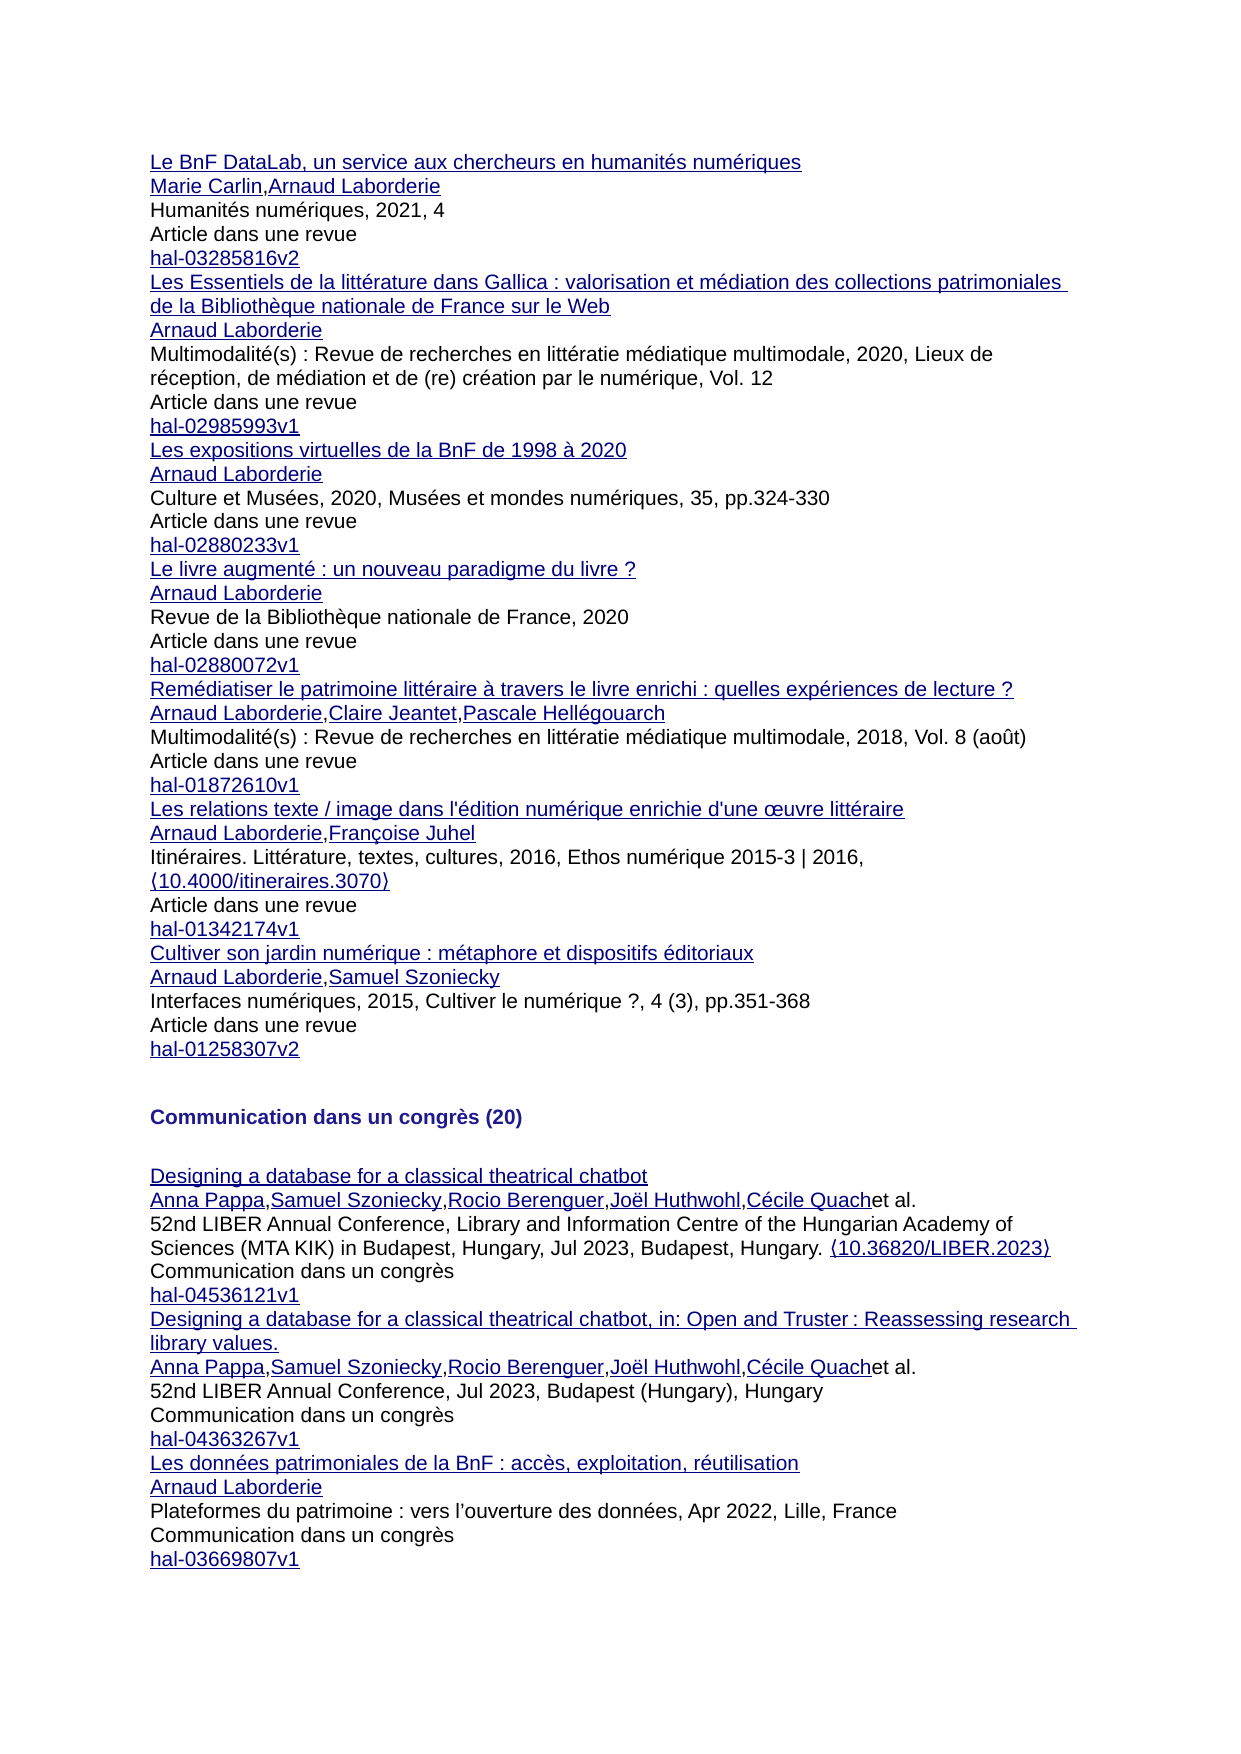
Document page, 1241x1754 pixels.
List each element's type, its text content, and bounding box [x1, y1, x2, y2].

table_cell Cultiver son jardin numérique : métaphore et dispositifs éditoriaux Arnaud Laborderie,Samuel Szoniecky Interfaces numériques, 2015, Cultiver le numérique ?, 4 (3), pp.351-368 Article dans une revue hal-01258307v2 [150, 941, 1090, 1060]
table_cell Le BnF DataLab, un service aux chercheurs en humanités numériques Marie Carlin,Arnaud Laborderie Humanités numériques, 2021, 4 Article dans une revue hal-03285816v2 [150, 150, 1090, 270]
table_header Designing a database for a classical theatrical chatbot Anna Pappa,Samuel Szoniecky,Rocio Berenguer,Joël Huthwohl,Cécile Quachet al. 52nd LIBER Annual Conference, Library and Information Centre of the Hungarian Academy of Sciences (MTA KIK) in Budapest, Hungary, Jul 2023, Budapest, Hungary. ⟨10.36820/LIBER.2023⟩ Communication dans un congrès hal-04536121v1 [150, 1164, 1090, 1307]
table_cell Les expositions virtuelles de la BnF de 1998 à 2020 Arnaud Laborderie Culture et Musées, 2020, Musées et mondes numériques, 35, pp.324-330 Article dans une revue hal-02880233v1 [150, 438, 1090, 557]
table_cell Le livre augmenté : un nouveau paradigme du livre ? Arnaud Laborderie Revue de la Bibliothèque nationale de France, 2020 Article dans une revue hal-02880072v1 [150, 557, 1090, 677]
table_cell Les Essentiels de la littérature dans Gallica : valorisation et médiation des collections patrimoniales de la Bibliothèque nationale de France sur le Web Arnaud Laborderie Multimodalité(s) : Revue de recherches en littératie médiatique multimodale, 2020, Lieux de réception, de médiation et de (re) création par le numérique, Vol. 12 Article dans une revue hal-02985993v1 [150, 270, 1090, 437]
table_cell Les relations texte / image dans l'édition numérique enrichie d'une œuvre littéraire Arnaud Laborderie,Françoise Juhel Itinéraires. Littérature, textes, cultures, 2016, Ethos numérique 2015-3 | 2016, ⟨10.4000/itineraires.3070⟩ Article dans une revue hal-01342174v1 [150, 797, 1090, 941]
table_cell Designing a database for a classical theatrical chatbot, in: Open and Truster : Reassessing research library values. Anna Pappa,Samuel Szoniecky,Rocio Berenguer,Joël Huthwohl,Cécile Quachet al. 52nd LIBER Annual Conference, Jul 2023, Budapest (Hungary), Hungary Communication dans un congrès hal-04363267v1 [150, 1307, 1090, 1451]
table_cell Les données patrimoniales de la BnF : accès, exploitation, réutilisation Arnaud Laborderie Plateformes du patrimoine : vers l’ouverture des données, Apr 2022, Lille, France Communication dans un congrès hal-03669807v1 [150, 1451, 1090, 1571]
table_cell Remédiatiser le patrimoine littéraire à travers le livre enrichi : quelles expériences de lecture ? Arnaud Laborderie,Claire Jeantet,Pascale Hellégouarch Multimodalité(s) : Revue de recherches en littératie médiatique multimodale, 2018, Vol. 8 (août) Article dans une revue hal-01872610v1 [150, 677, 1090, 797]
subtitle Communication dans un congrès (20) [150, 1105, 1090, 1129]
